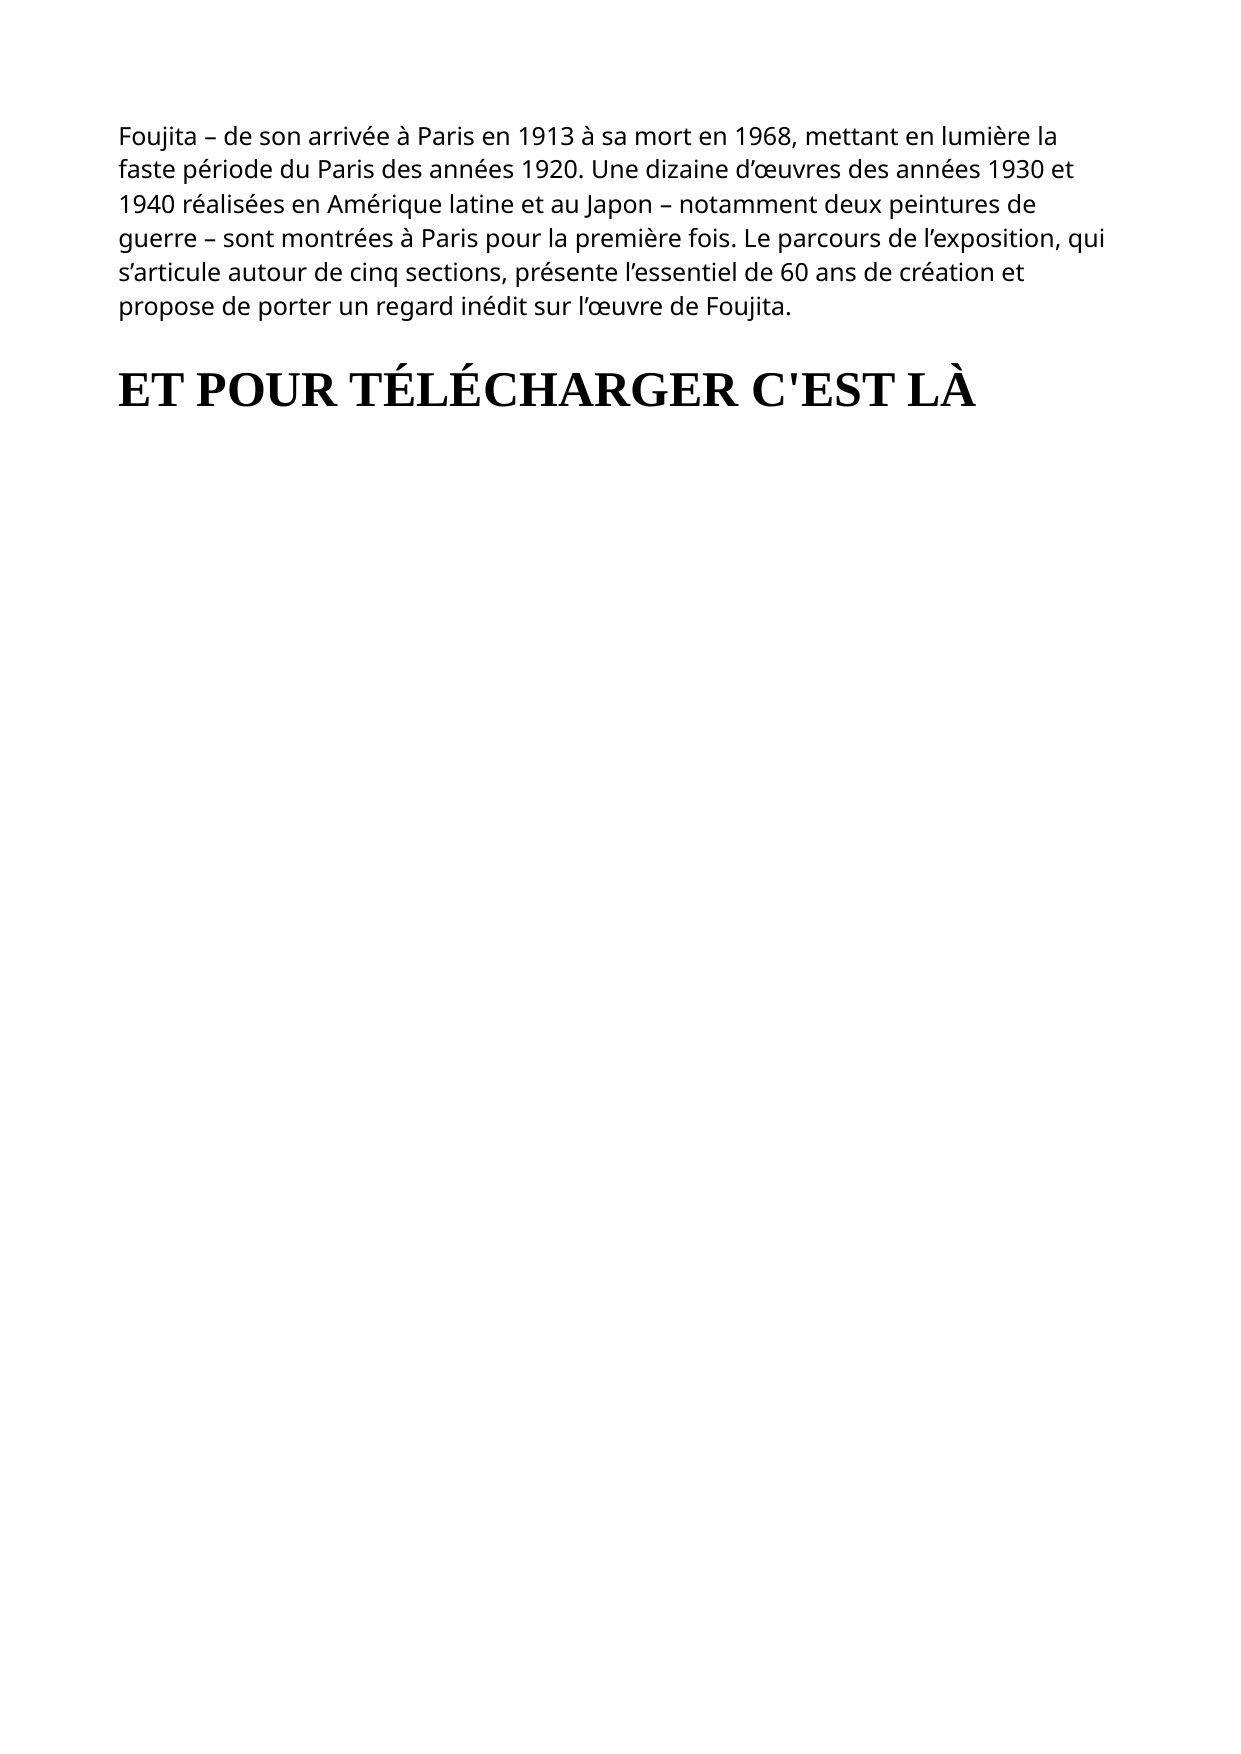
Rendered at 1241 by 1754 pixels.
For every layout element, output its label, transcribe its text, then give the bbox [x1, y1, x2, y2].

text Foujita – de son arrivée à Paris en 1913 à sa mort en 1968, mettant en lumière la faste période du Paris des années 1920. Une dizaine d’œuvres des années 1930 et 1940 réalisées en Amérique latine et au Japon – notamment deux peintures de guerre – sont montrées à Paris pour la première fois. Le parcours de l’exposition, qui s’articule autour de cinq sections, présente l’essentiel de 60 ans de création et propose de porter un regard inédit sur l’œuvre de Foujita. [118, 118, 1122, 322]
subtitle ET POUR TÉLÉCHARGER C'EST LÀ [118, 360, 1122, 417]
